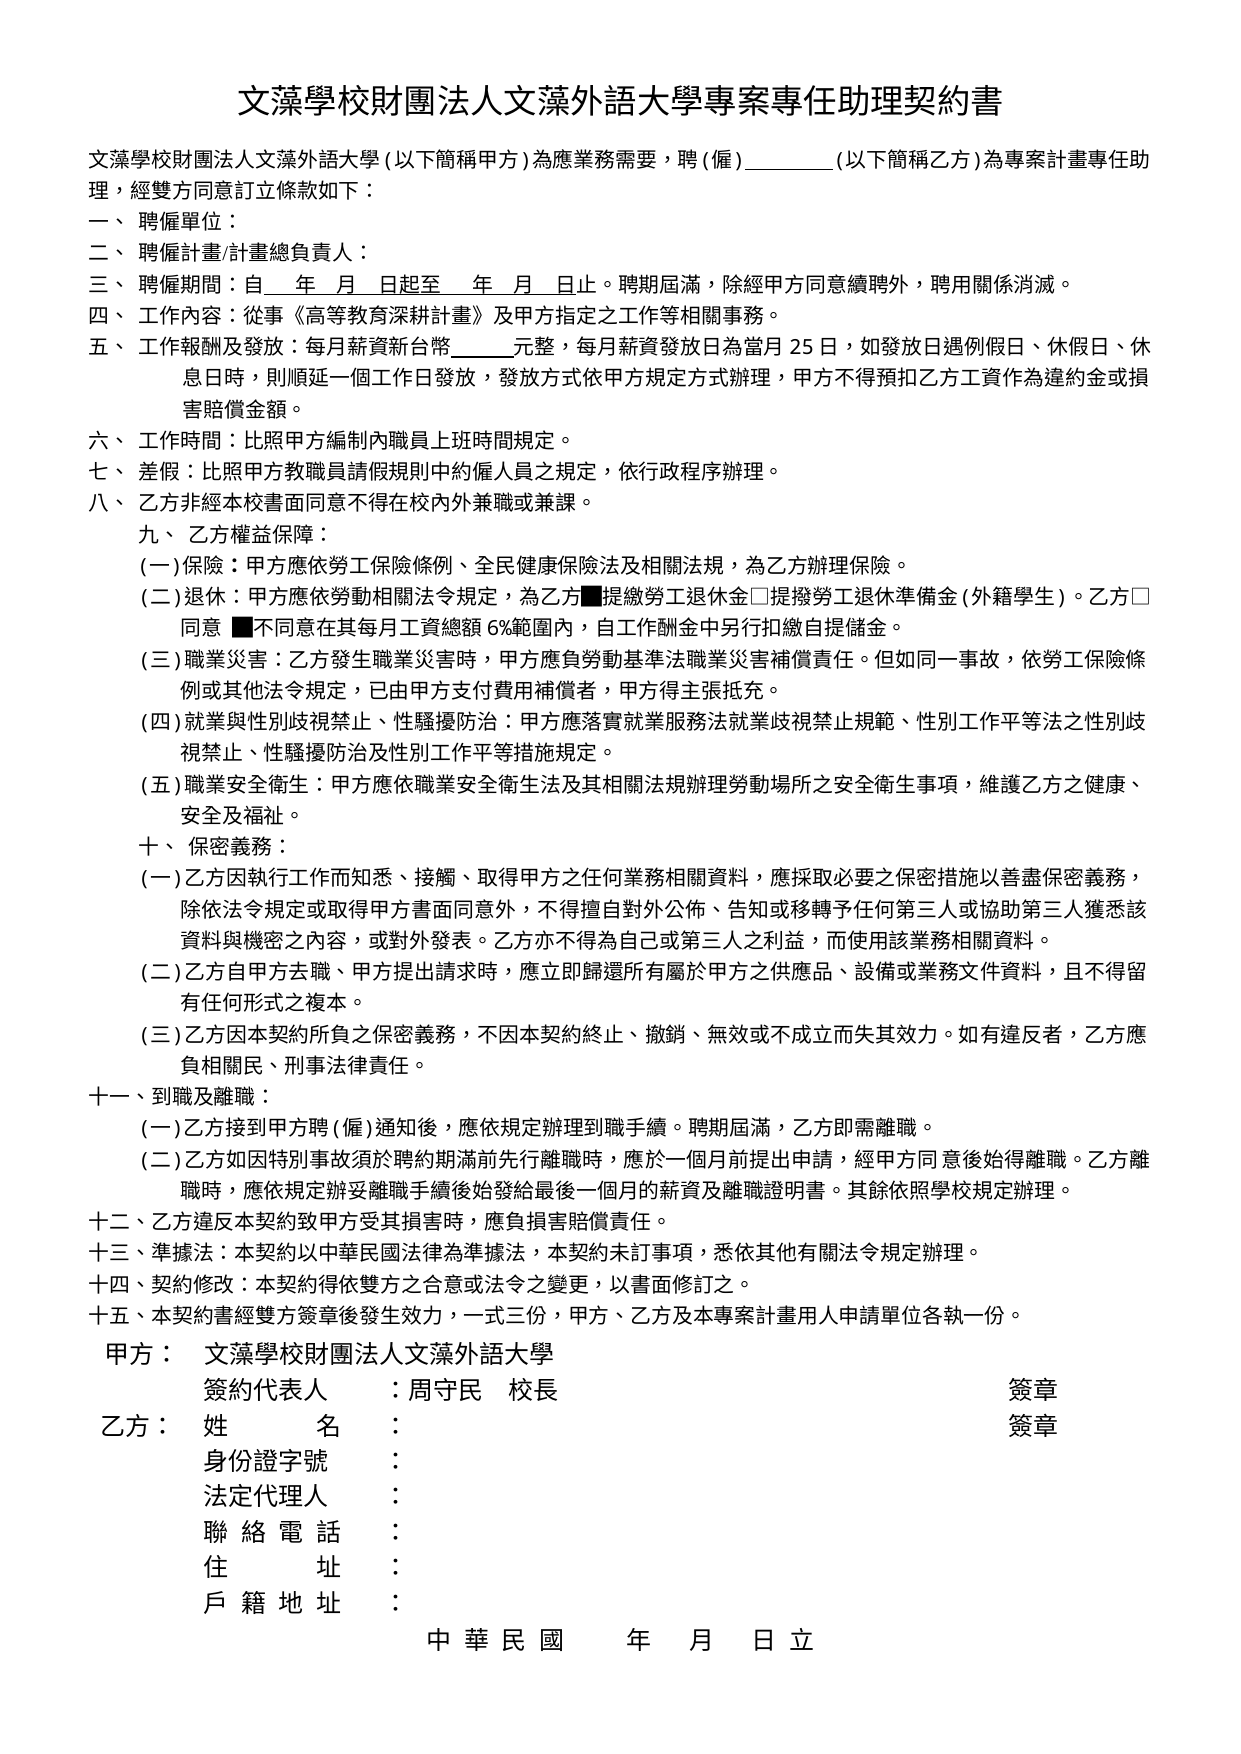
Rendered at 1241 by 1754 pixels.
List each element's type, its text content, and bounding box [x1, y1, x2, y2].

table_cell [89, 1442, 192, 1513]
text (四)就業與性別歧視禁止、性騷擾防治：甲方應落實就業服務法就業歧視禁止規範、性別工作平等法之性別歧視禁止、性騷擾防治及性別工作平等措施規定。 [138, 704, 1152, 767]
text (二)乙方如因特別事故須於聘約期滿前先行離職時，應於一個月前提出申請，經甲方同意後始得離職。乙方離職時，應依規定辦妥離職手續後始發給最後一個月的薪資及離職證明書。其餘依照學校規定辦理。 [138, 1142, 1152, 1204]
list 工作報酬及發放：每月薪資新台幣 元整，每月薪資發放日為當月25日，如發放日遇例假日、休假日、休息日時，則順延一個工作日發放，發放方式依甲方規定方式辦理，甲方不得預扣乙方工資作為違約金或損害賠償金額。 [89, 329, 1152, 423]
list 聘僱單位： [89, 204, 1152, 236]
text (一)乙方接到甲方聘(僱)通知後，應依規定辦理到職手續。聘期屆滿，乙方即需離職。 [138, 1111, 1152, 1142]
table_cell [89, 1513, 192, 1548]
list 保密義務： [139, 829, 1152, 861]
table_cell 聯 絡 電 話 [192, 1513, 384, 1548]
list 契約修改：本契約得依雙方之合意或法令之變更，以書面修訂之。 [89, 1267, 1152, 1298]
text 中 華 民 國 年 月 日 立 [89, 1619, 1152, 1657]
list 聘僱計畫/計畫總負責人： [89, 236, 1152, 267]
list 乙方非經本校書面同意不得在校內外兼職或兼課。 [89, 486, 1152, 517]
list 工作內容：從事《高等教育深耕計畫》及甲方指定之工作等相關事務。 [89, 298, 1152, 329]
text (一)乙方因執行工作而知悉、接觸、取得甲方之任何業務相關資料，應採取必要之保密措施以善盡保密義務，除依法令規定或取得甲方書面同意外，不得擅自對外公佈、告知或移轉予任何第三人或協助第三人獲悉該資料與機密之內容，或對外發表。乙方亦不得為自己或第三人之利益，而使用該業務相關資料。 [138, 861, 1152, 954]
table_cell 身份證字號 法定代理人 [192, 1442, 384, 1513]
table_cell 戶 籍 地 址 [192, 1584, 384, 1619]
table_cell ： [384, 1513, 1128, 1548]
table_cell [89, 1548, 192, 1584]
list 本契約書經雙方簽章後發生效力，一式三份，甲方、乙方及本專案計畫用人申請單位各執一份。 [89, 1298, 1152, 1329]
text 文藻學校財團法人文藻外語大學(以下簡稱甲方)為應業務需要，聘(僱) (以下簡稱乙方)為專案計畫專任助理，經雙方同意訂立條款如下： [89, 142, 1152, 204]
list 差假：比照甲方教職員請假規則中約僱人員之規定，依行政程序辦理。 [89, 454, 1152, 486]
table_cell [89, 1584, 192, 1619]
text 文藻學校財團法人文藻外語大學專案專任助理契約書 [89, 75, 1152, 123]
table_cell ： [384, 1584, 1128, 1619]
list 乙方違反本契約致甲方受其損害時，應負損害賠償責任。 [89, 1204, 1152, 1236]
list 乙方權益保障： [139, 517, 1152, 548]
list 工作時間：比照甲方編制內職員上班時間規定。 [89, 423, 1152, 454]
text (一)保險：甲方應依勞工保險條例、全民健康保險法及相關法規，為乙方辦理保險。 [137, 548, 1152, 579]
text (二)乙方自甲方去職、甲方提出請求時，應立即歸還所有屬於甲方之供應品、設備或業務文件資料，且不得留有任何形式之複本。 [138, 954, 1152, 1017]
table_cell 姓 名 [192, 1407, 384, 1442]
text (三)乙方因本契約所負之保密義務，不因本契約終止、撤銷、無效或不成立而失其效力。如有違反者，乙方應負相關民、刑事法律責任。 [138, 1017, 1152, 1079]
table_cell 乙方： [89, 1407, 192, 1442]
table_cell ： [384, 1548, 1128, 1584]
text (三)職業災害：乙方發生職業災害時，甲方應負勞動基準法職業災害補償責任。但如同一事故，依勞工保險條例或其他法令規定，已由甲方支付費用補償者，甲方得主張抵充。 [138, 642, 1152, 704]
text (五)職業安全衛生：甲方應依職業安全衛生法及其相關法規辦理勞動場所之安全衛生事項，維護乙方之健康、安全及福祉。 [138, 767, 1152, 829]
list 到職及離職： [89, 1079, 1152, 1111]
text 甲方： 文藻學校財團法人文藻外語大學 [104, 1329, 1152, 1371]
table_cell 住 址 [192, 1548, 384, 1584]
table_header [89, 1371, 192, 1407]
list 聘僱期間：自 年 月 日起至 年 月 日止。聘期屆滿，除經甲方同意續聘外，聘用關係消滅。 [89, 267, 1152, 298]
table_cell ： 簽章 [384, 1407, 1128, 1442]
table_header ：周守民 校長 簽章 [384, 1371, 1128, 1407]
table_header 簽約代表人 [192, 1371, 384, 1407]
list 準據法：本契約以中華民國法律為準據法，本契約未訂事項，悉依其他有關法令規定辦理。 [89, 1236, 1152, 1267]
text (二)退休：甲方應依勞動相關法令規定，為乙方█提繳勞工退休金□提撥勞工退休準備金(外籍學生)。乙方□同意 █不同意在其每月工資總額6%範圍內，自工作酬金中另行扣繳自提儲金。 [138, 579, 1152, 642]
table_cell ： ： [384, 1442, 1128, 1513]
